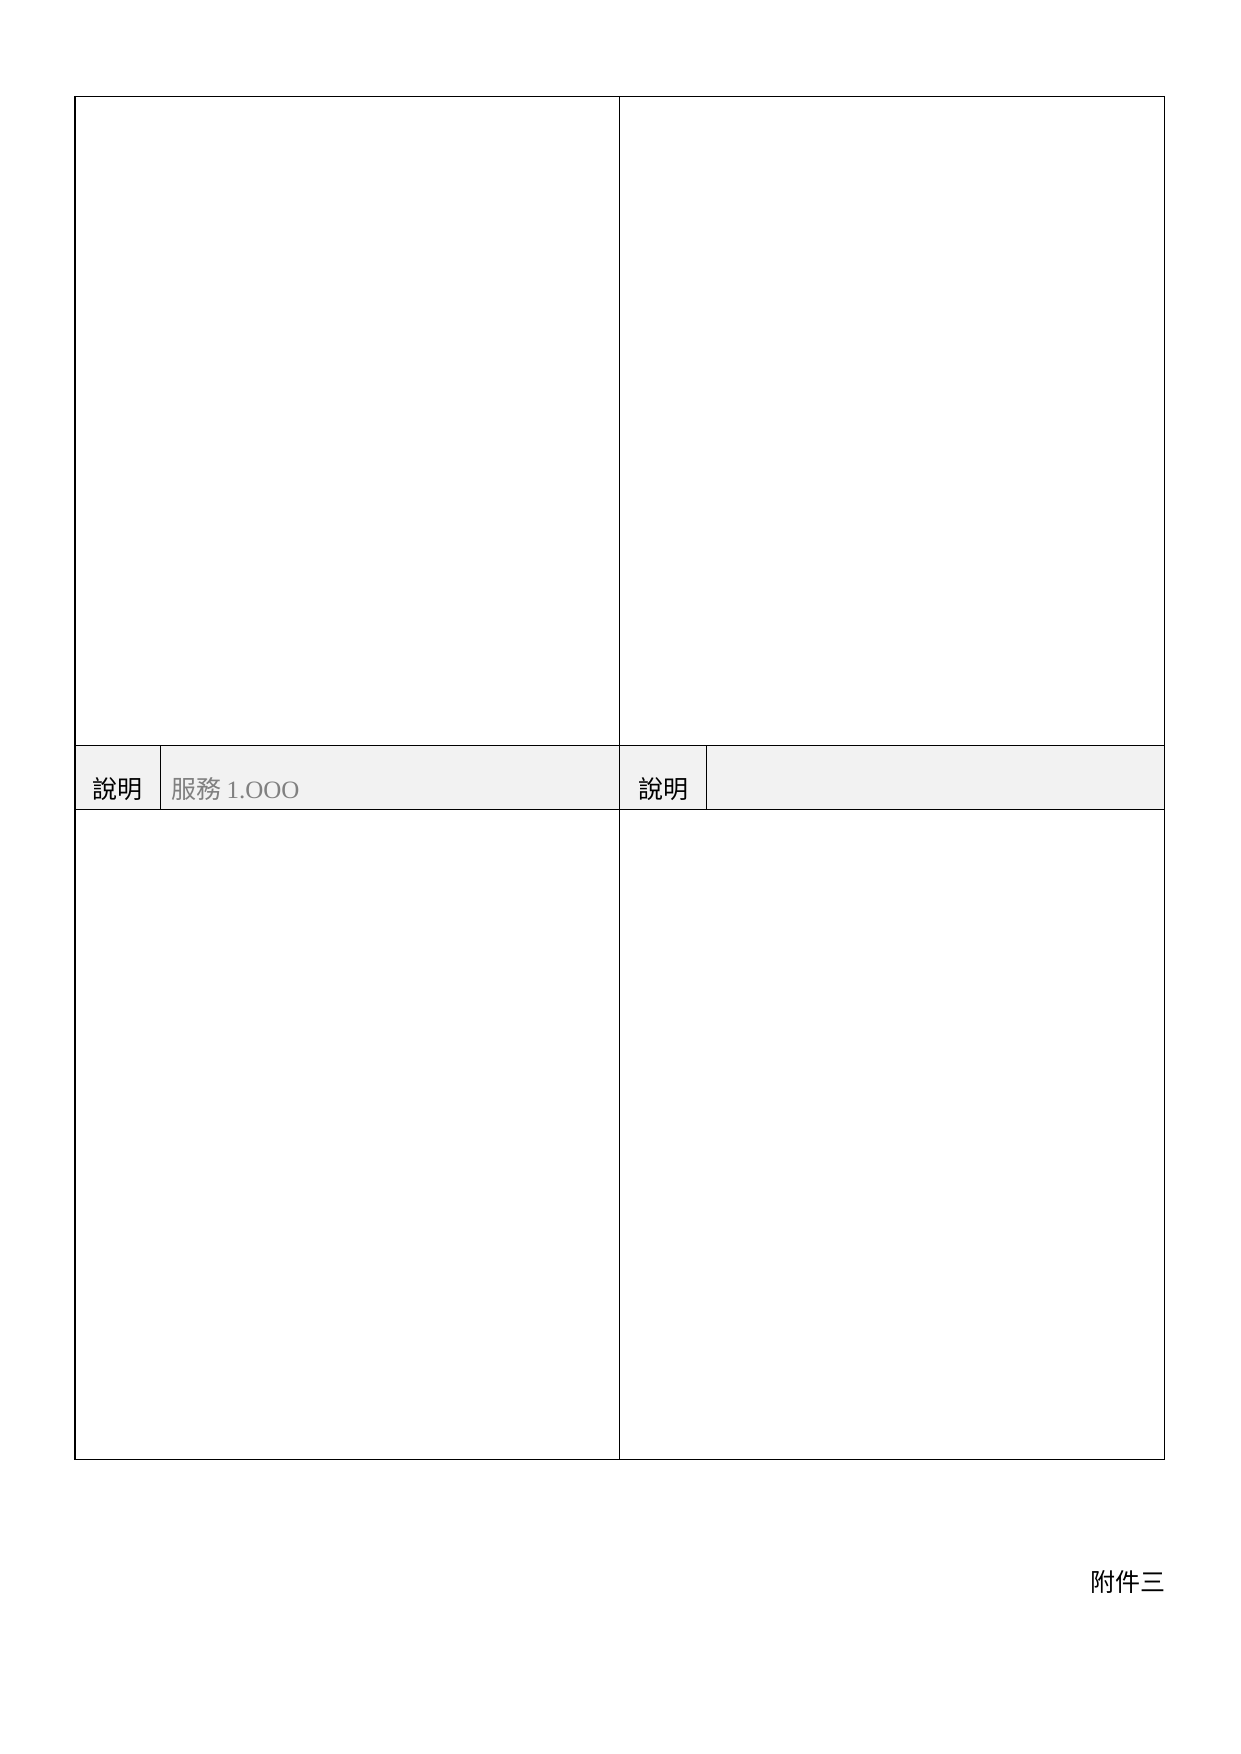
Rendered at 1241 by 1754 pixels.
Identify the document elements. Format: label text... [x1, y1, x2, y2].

table_cell 服務1.OOO [161, 746, 619, 809]
table_cell 說明 [76, 746, 160, 809]
text 附件三 [75, 1539, 1165, 1602]
table_cell [76, 810, 619, 1459]
table_cell [76, 97, 619, 745]
table_cell [620, 97, 1164, 745]
table_cell [707, 746, 1164, 809]
table_cell 說明 [620, 746, 706, 809]
table_cell [620, 810, 1164, 1459]
